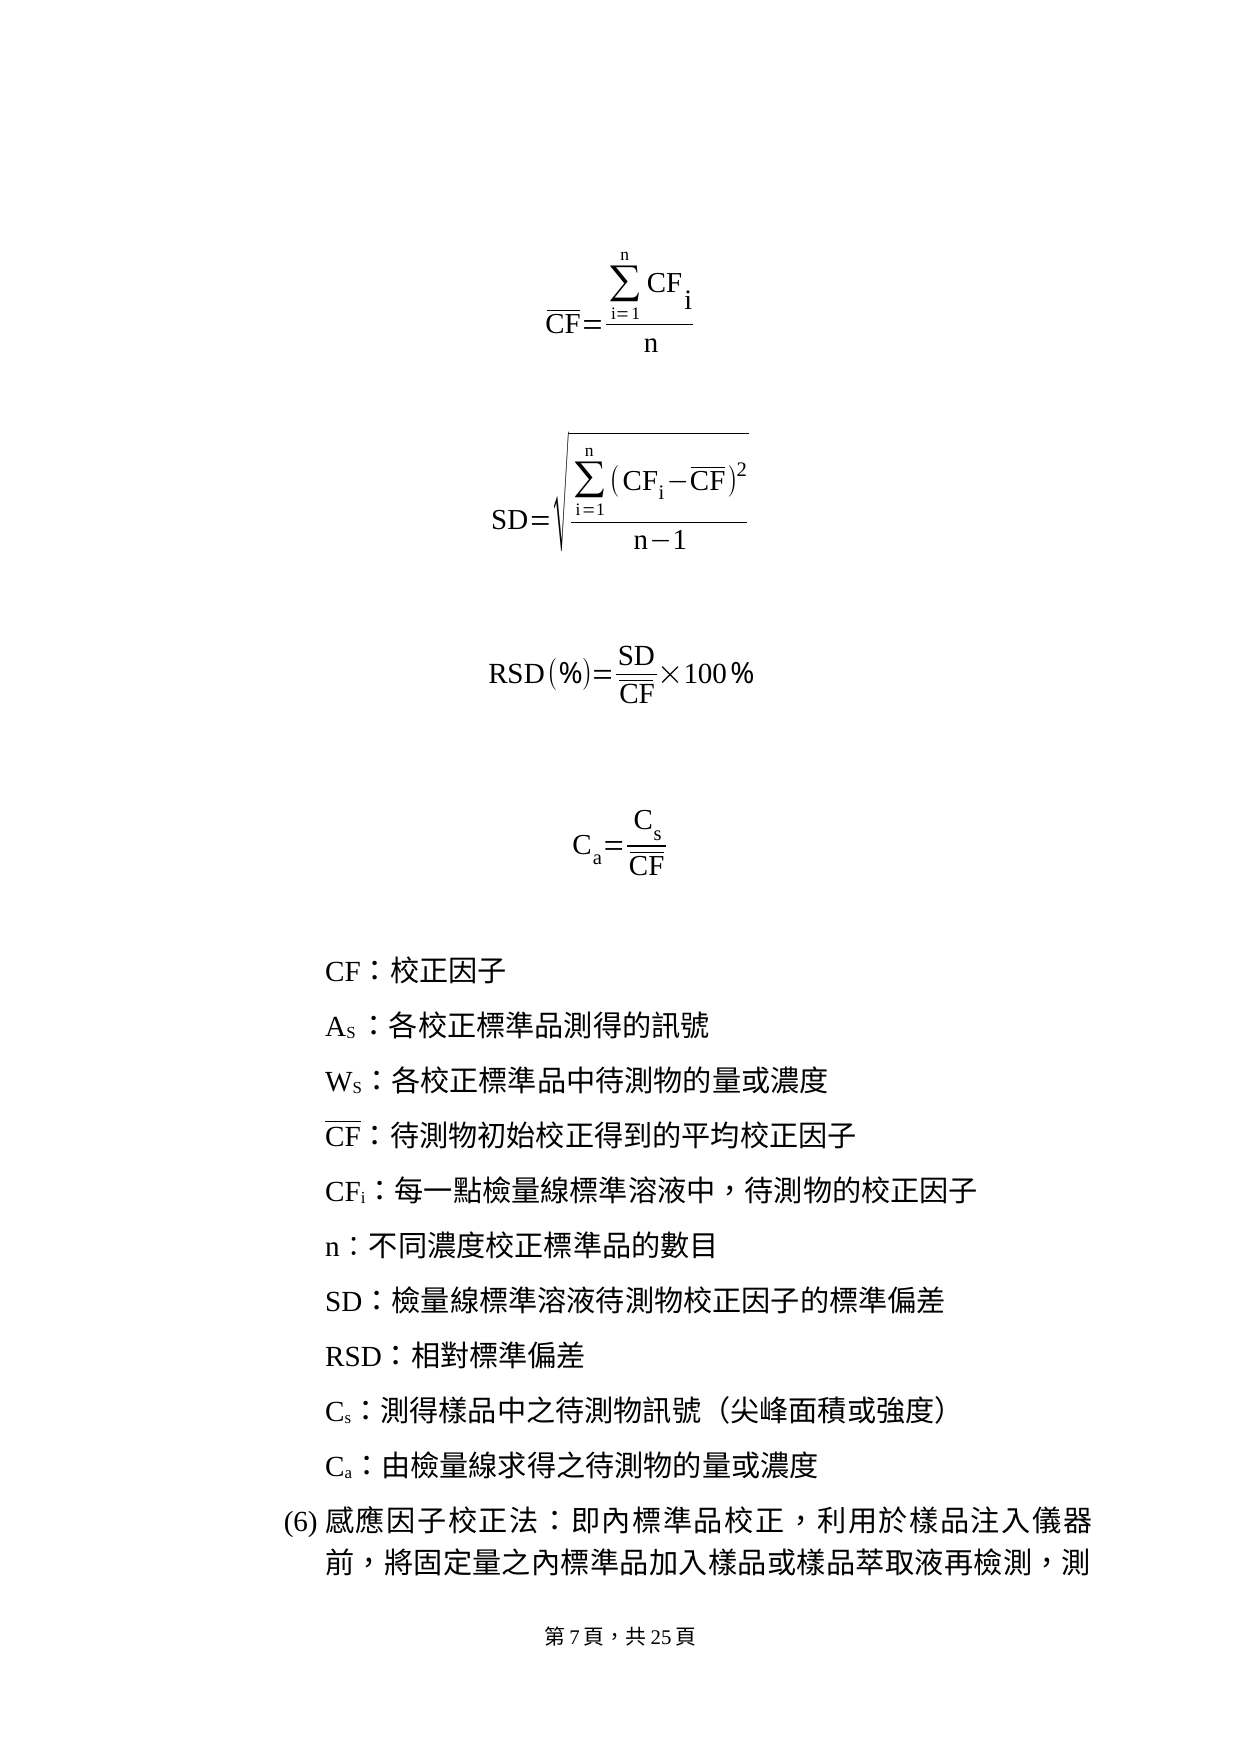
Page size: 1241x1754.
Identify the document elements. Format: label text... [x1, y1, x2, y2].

text CF：待測物初始校正得到的平均校正因子 [325, 1112, 1092, 1154]
text RSD：相對標準偏差 [325, 1332, 1092, 1374]
list 感應因子校正法：即內標準品校正，利用於樣品注入儀器前，將固定量之內標準品加入樣品或樣品萃取液再檢測，測 [283, 1497, 1092, 1582]
text Ca：由檢量線求得之待測物的量或濃度 [325, 1442, 1092, 1484]
text CF：校正因子 [325, 947, 1092, 989]
text n：不同濃度校正標準品的數目 [325, 1222, 1092, 1264]
text Cs：測得樣品中之待測物訊號（尖峰面積或強度） [325, 1387, 1092, 1429]
text CFi：每一點檢量線標準溶液中，待測物的校正因子 [325, 1167, 1092, 1209]
text AS ：各校正標準品測得的訊號 [325, 1002, 1092, 1044]
text WS：各校正標準品中待測物的量或濃度 [325, 1057, 1092, 1099]
text SD：檢量線標準溶液待測物校正因子的標準偏差 [325, 1277, 1092, 1319]
